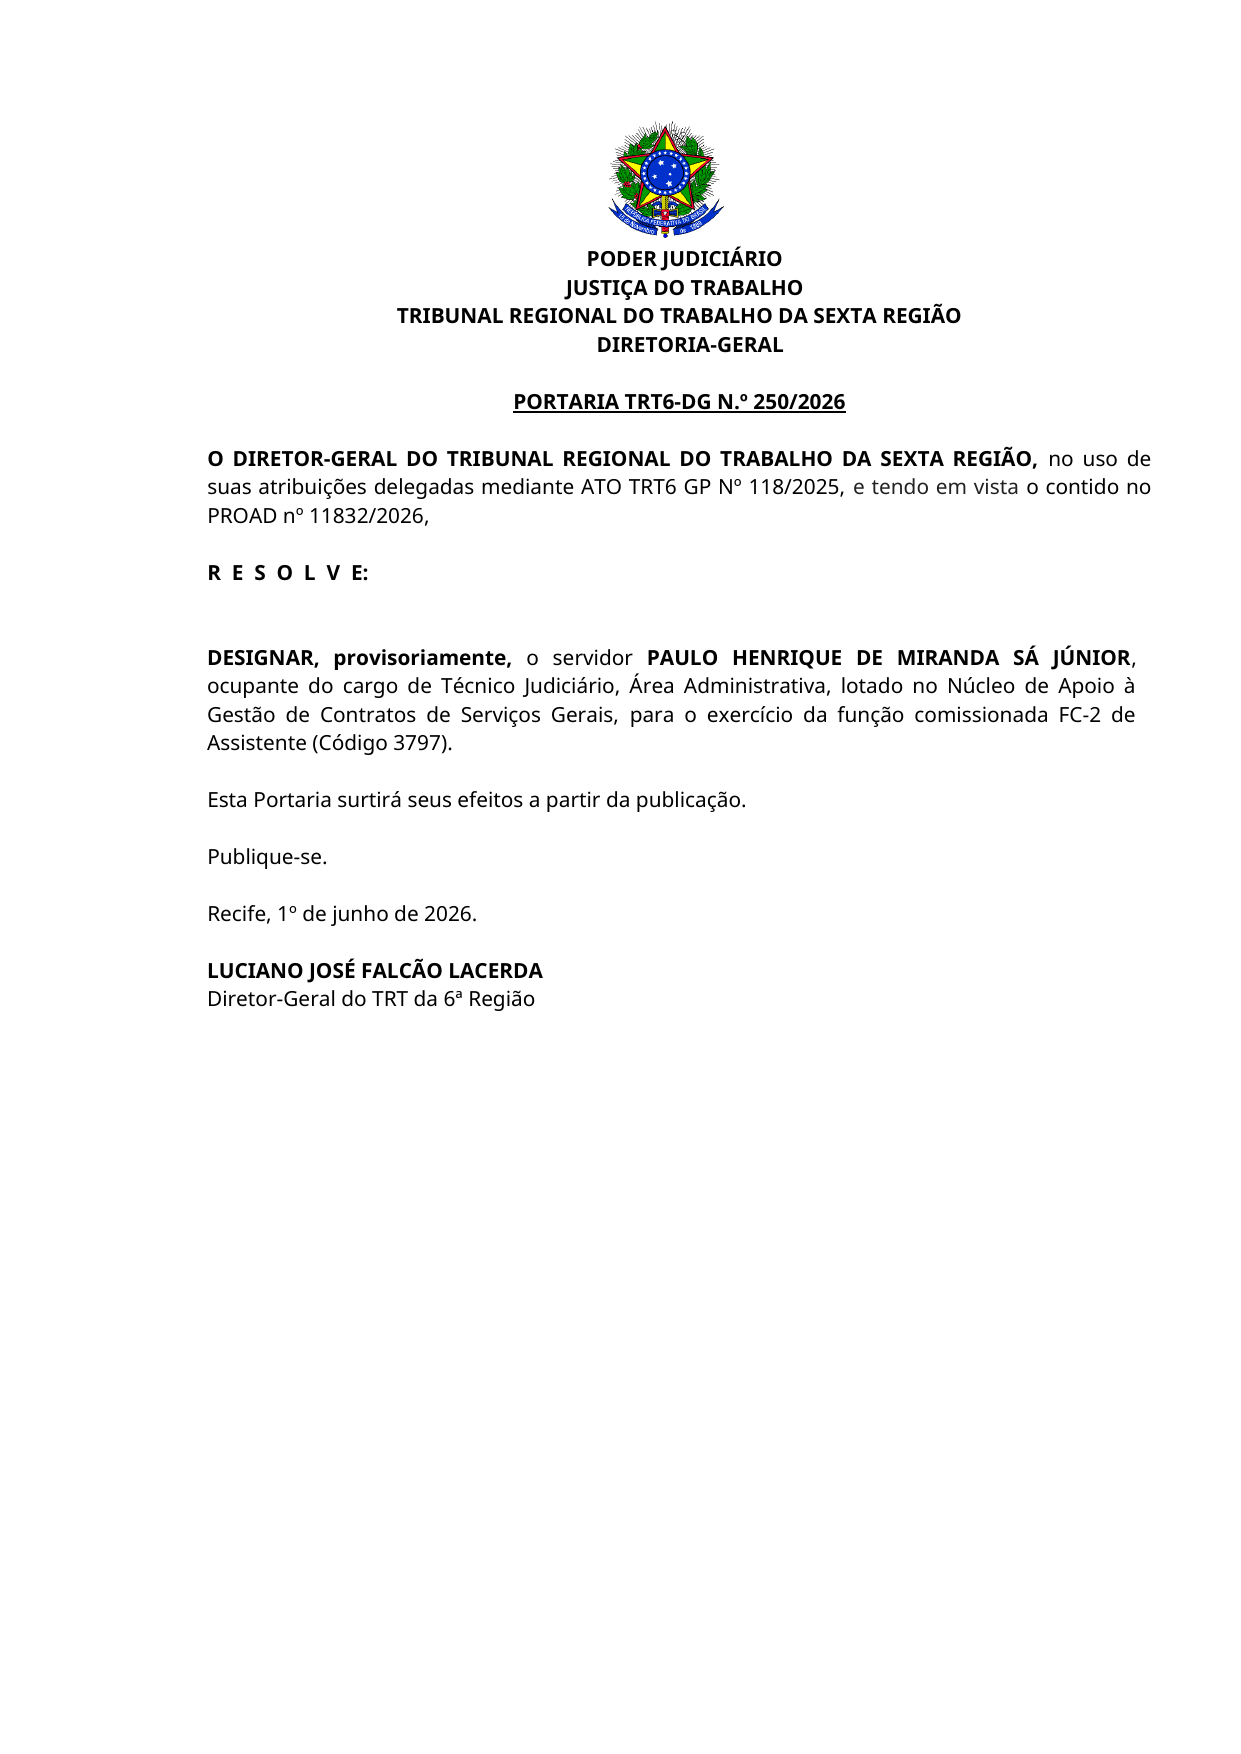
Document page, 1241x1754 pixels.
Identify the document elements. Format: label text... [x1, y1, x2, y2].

text Diretor-Geral do TRT da 6ª Região [207, 984, 1137, 1013]
text PODER JUDICIÁRIO [207, 244, 1152, 273]
text PORTARIA TRT6-DG N.º 250/2026 [207, 387, 1152, 416]
text JUSTIÇA DO TRABALHO [207, 273, 1152, 301]
text DESIGNAR, provisoriamente, o servidor PAULO HENRIQUE DE MIRANDA SÁ JÚNIOR, ocupante do cargo de Técnico Judiciário, Área Administrativa, lotado no Núcleo de Apoio à Gestão de Contratos de Serviços Gerais, para o exercício da função comissionada FC-2 de Assistente (Código 3797). [207, 643, 1137, 757]
text Recife, 1º de junho de 2026. [207, 899, 1152, 927]
text R E S O L V E: [207, 558, 1152, 586]
text LUCIANO JOSÉ FALCÃO LACERDA [207, 956, 1152, 984]
text Publique-se. [207, 842, 1152, 871]
text DIRETORIA-GERAL [207, 330, 1152, 358]
text Esta Portaria surtirá seus efeitos a partir da publicação. [207, 785, 1152, 814]
text O DIRETOR-GERAL DO TRIBUNAL REGIONAL DO TRABALHO DA SEXTA REGIÃO, no uso de suas atribuições delegadas mediante ATO TRT6 GP Nº 118/2025, e tendo em vista o contido no PROAD nº 11832/2026, [207, 444, 1152, 529]
picture [602, 118, 727, 240]
text TRIBUNAL REGIONAL DO TRABALHO DA SEXTA REGIÃO [207, 301, 1152, 330]
